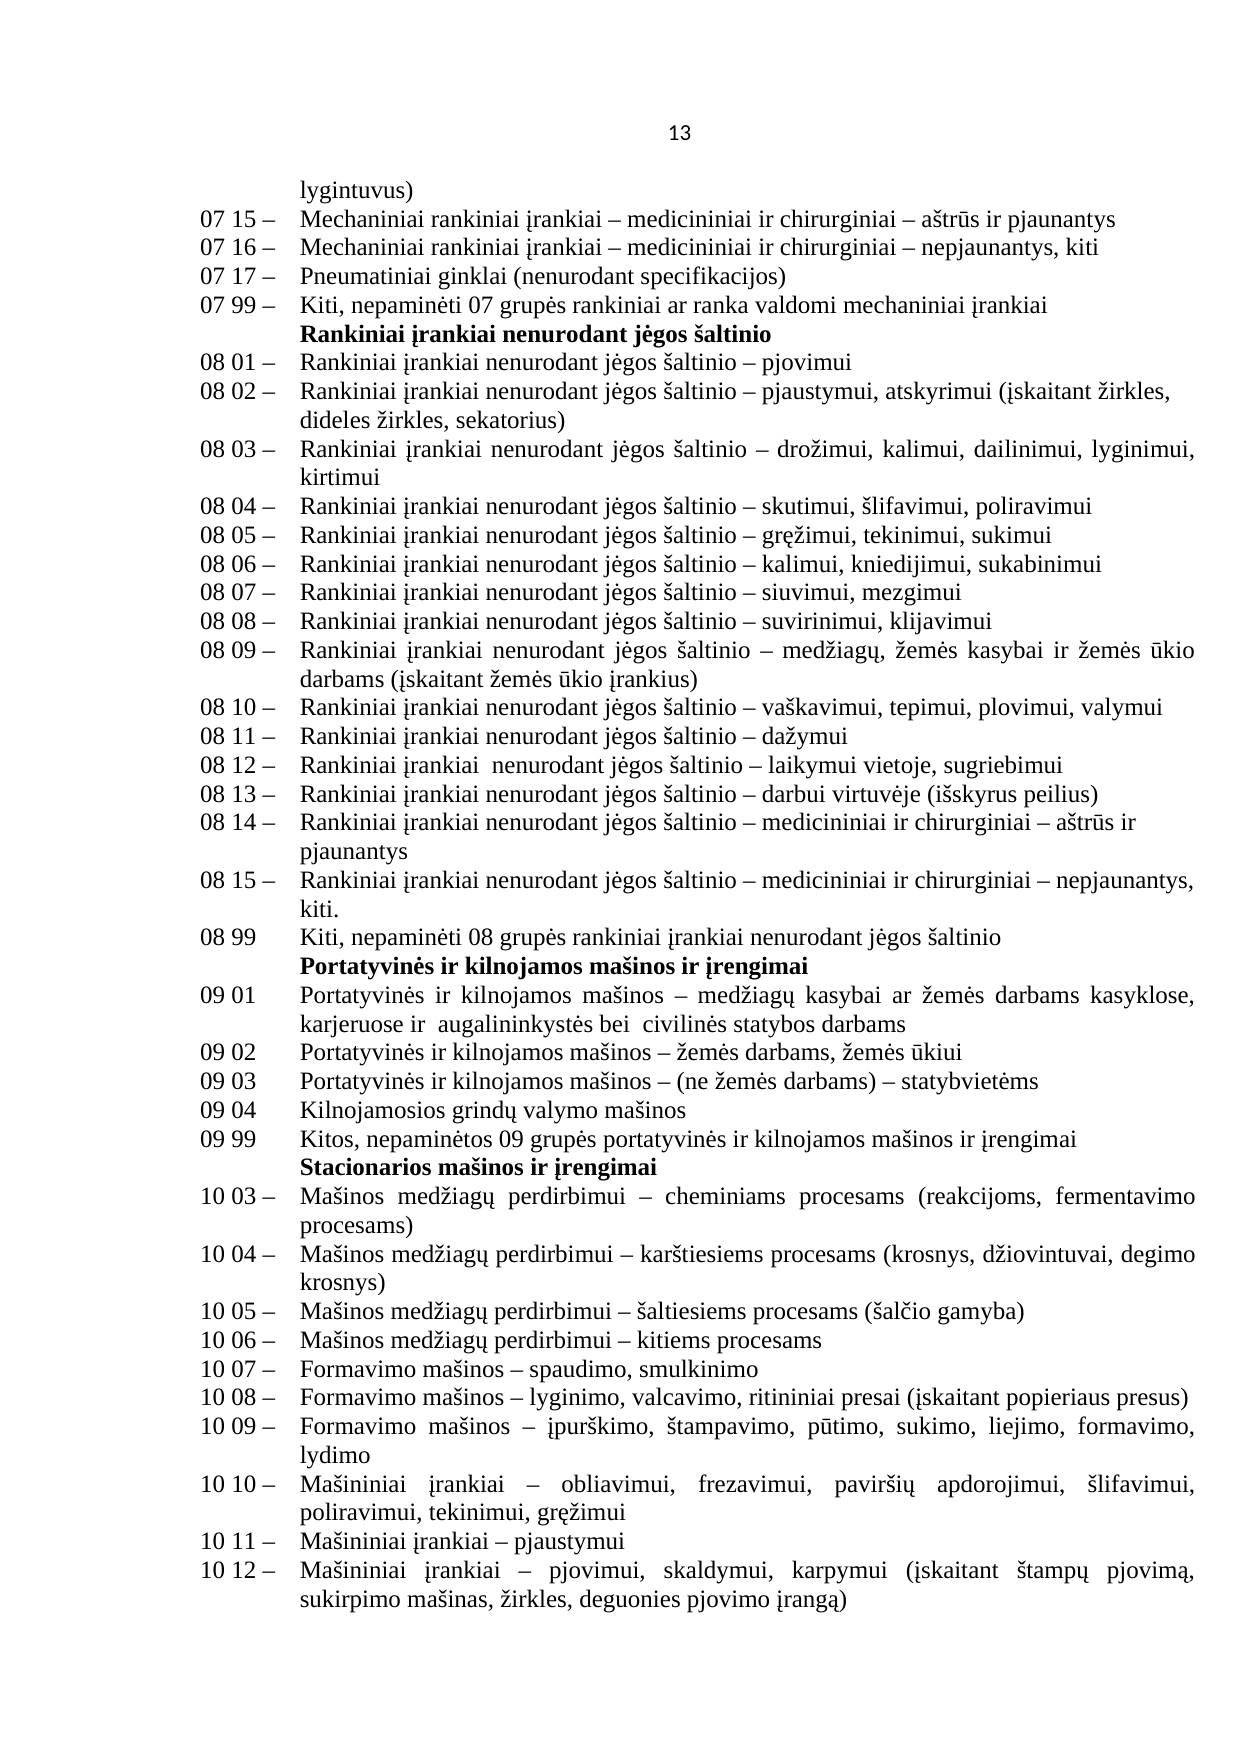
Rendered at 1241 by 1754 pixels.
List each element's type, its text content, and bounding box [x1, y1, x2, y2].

table_cell lygintuvus) Mechaniniai rankiniai įrankiai – medicininiai ir chirurginiai – aštrūs ir pjaunantys Mechaniniai rankiniai įrankiai – medicininiai ir chirurginiai – nepjaunantys, kiti Pneumatiniai ginklai (nenurodant specifikacijos) Kiti, nepaminėti 07 grupės rankiniai ar ranka valdomi mechaniniai įrankiai [288, 175, 1189, 319]
table_cell [189, 319, 288, 347]
table_cell 08 01 – 08 02 – 08 03 – 08 04 – 08 05 – 08 06 – 08 07 – 08 08 – 08 09 – 08 10 – 08 11 – 08 12 – 08 13 – 08 14 – 08 15 – 08 99 09 01 09 02 09 03 09 04 09 99 [189, 348, 288, 1181]
table_cell 10 03 – 10 04 – 10 05 – 10 06 – 10 07 – 10 08 – 10 09 – 10 10 – 10 11 – 10 12 – [189, 1181, 288, 1612]
table_cell Rankiniai įrankiai nenurodant jėgos šaltinio [288, 319, 1207, 347]
table_cell Rankiniai įrankiai nenurodant jėgos šaltinio – pjovimui Rankiniai įrankiai nenurodant jėgos šaltinio – pjaustymui, atskyrimui (įskaitant žirkles, dideles žirkles, sekatorius) Rankiniai įrankiai nenurodant jėgos šaltinio – drožimui, kalimui, dailinimui, lyginimui, kirtimui Rankiniai įrankiai nenurodant jėgos šaltinio – skutimui, šlifavimui, poliravimui Rankiniai įrankiai nenurodant jėgos šaltinio – gręžimui, tekinimui, sukimui Rankiniai įrankiai nenurodant jėgos šaltinio – kalimui, kniedijimui, sukabinimui Rankiniai įrankiai nenurodant jėgos šaltinio – siuvimui, mezgimui Rankiniai įrankiai nenurodant jėgos šaltinio – suvirinimui, klijavimui Rankiniai įrankiai nenurodant jėgos šaltinio – medžiagų, žemės kasybai ir žemės ūkio darbams (įskaitant žemės ūkio įrankius) Rankiniai įrankiai nenurodant jėgos šaltinio – vaškavimui, tepimui, plovimui, valymui Rankiniai įrankiai nenurodant jėgos šaltinio – dažymui Rankiniai įrankiai nenurodant jėgos šaltinio – laikymui vietoje, sugriebimui Rankiniai įrankiai nenurodant jėgos šaltinio – darbui virtuvėje (išskyrus peilius) Rankiniai įrankiai nenurodant jėgos šaltinio – medicininiai ir chirurginiai – aštrūs ir pjaunantys Rankiniai įrankiai nenurodant jėgos šaltinio – medicininiai ir chirurginiai – nepjaunantys, kiti. Kiti, nepaminėti 08 grupės rankiniai įrankiai nenurodant jėgos šaltinio Portatyvinės ir kilnojamos mašinos ir įrengimai Portatyvinės ir kilnojamos mašinos – medžiagų kasybai ar žemės darbams kasyklose, karjeruose ir augalininkystės bei civilinės statybos darbams Portatyvinės ir kilnojamos mašinos – žemės darbams, žemės ūkiui Portatyvinės ir kilnojamos mašinos – (ne žemės darbams) – statybvietėms Kilnojamosios grindų valymo mašinos Kitos, nepaminėtos 09 grupės portatyvinės ir kilnojamos mašinos ir įrengimai Stacionarios mašinos ir įrengimai [288, 348, 1207, 1181]
table_cell 07 15 – 07 16 – 07 17 – 07 99 – [189, 175, 288, 319]
table_cell Mašinos medžiagų perdirbimui – cheminiams procesams (reakcijoms, fermentavimo procesams) Mašinos medžiagų perdirbimui – karštiesiems procesams (krosnys, džiovintuvai, degimo krosnys) Mašinos medžiagų perdirbimui – šaltiesiems procesams (šalčio gamyba) Mašinos medžiagų perdirbimui – kitiems procesams Formavimo mašinos – spaudimo, smulkinimo Formavimo mašinos – lyginimo, valcavimo, ritininiai presai (įskaitant popieriaus presus) Formavimo mašinos – įpurškimo, štampavimo, pūtimo, sukimo, liejimo, formavimo, lydimo Mašininiai įrankiai – obliavimui, frezavimui, paviršių apdorojimui, šlifavimui, poliravimui, tekinimui, gręžimui Mašininiai įrankiai – pjaustymui Mašininiai įrankiai – pjovimui, skaldymui, karpymui (įskaitant štampų pjovimą, sukirpimo mašinas, žirkles, deguonies pjovimo įrangą) [288, 1181, 1207, 1612]
table_cell [1189, 175, 1207, 319]
